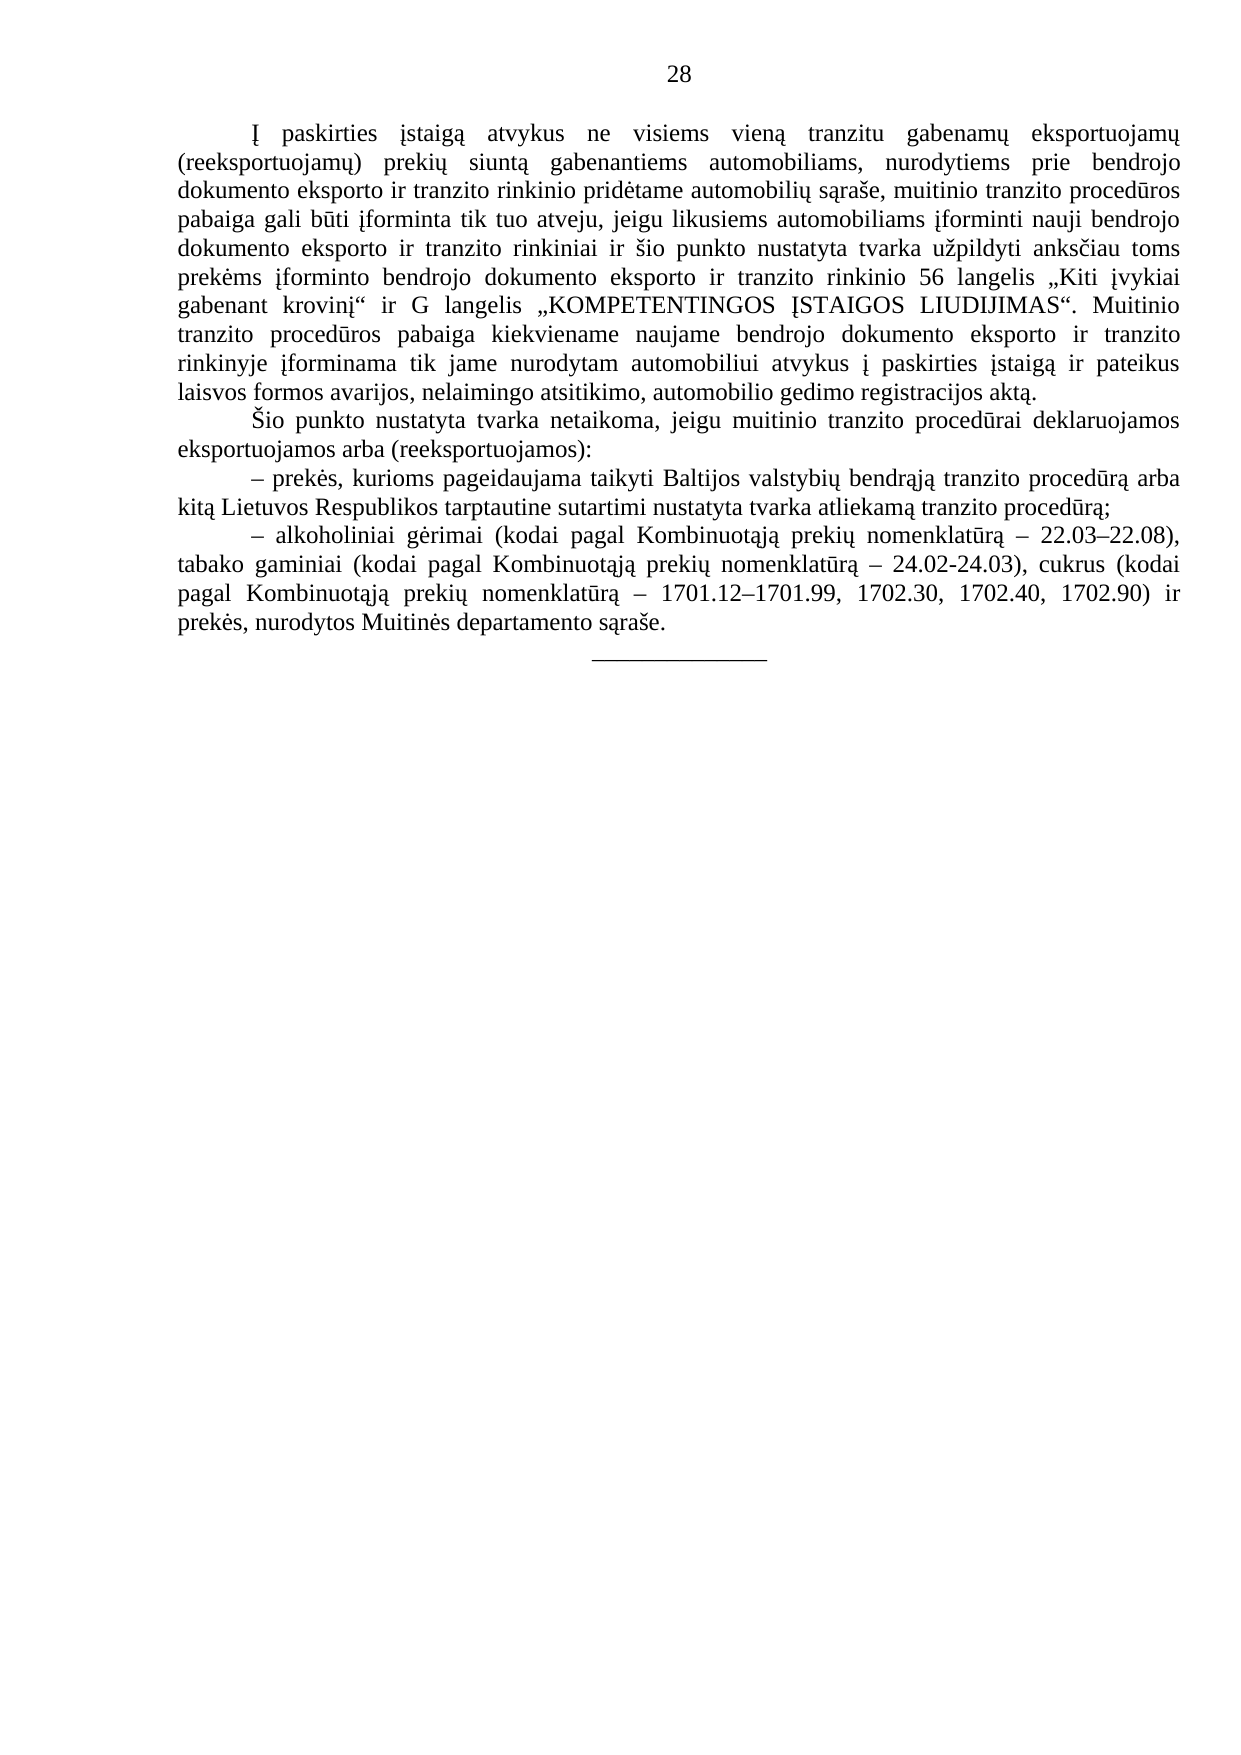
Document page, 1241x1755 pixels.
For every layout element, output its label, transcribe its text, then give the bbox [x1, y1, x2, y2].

text ______________ [177, 636, 1181, 664]
text Į paskirties įstaigą atvykus ne visiems vieną tranzitu gabenamų eksportuojamų (reeksportuojamų) prekių siuntą gabenantiems automobiliams, nurodytiems prie bendrojo dokumento eksporto ir tranzito rinkinio pridėtame automobilių sąraše, muitinio tranzito procedūros pabaiga gali būti įforminta tik tuo atveju, jeigu likusiems automobiliams įforminti nauji bendrojo dokumento eksporto ir tranzito rinkiniai ir šio punkto nustatyta tvarka užpildyti anksčiau toms prekėms įforminto bendrojo dokumento eksporto ir tranzito rinkinio 56 langelis „Kiti įvykiai gabenant krovinį“ ir G langelis „KOMPETENTINGOS ĮSTAIGOS LIUDIJIMAS“. Muitinio tranzito procedūros pabaiga kiekviename naujame bendrojo dokumento eksporto ir tranzito rinkinyje įforminama tik jame nurodytam automobiliui atvykus į paskirties įstaigą ir pateikus laisvos formos avarijos, nelaimingo atsitikimo, automobilio gedimo registracijos aktą. [177, 118, 1181, 406]
text – prekės, kurioms pageidaujama taikyti Baltijos valstybių bendrąją tranzito procedūrą arba kitą Lietuvos Respublikos tarptautine sutartimi nustatyta tvarka atliekamą tranzito procedūrą; [177, 463, 1181, 521]
text – alkoholiniai gėrimai (kodai pagal Kombinuotąją prekių nomenklatūrą – 22.03–22.08), tabako gaminiai (kodai pagal Kombinuotąją prekių nomenklatūrą – 24.02-24.03), cukrus (kodai pagal Kombinuotąją prekių nomenklatūrą – 1701.12–1701.99, 1702.30, 1702.40, 1702.90) ir prekės, nurodytos Muitinės departamento sąraše. [177, 521, 1181, 636]
text Šio punkto nustatyta tvarka netaikoma, jeigu muitinio tranzito procedūrai deklaruojamos eksportuojamos arba (reeksportuojamos): [177, 406, 1181, 463]
